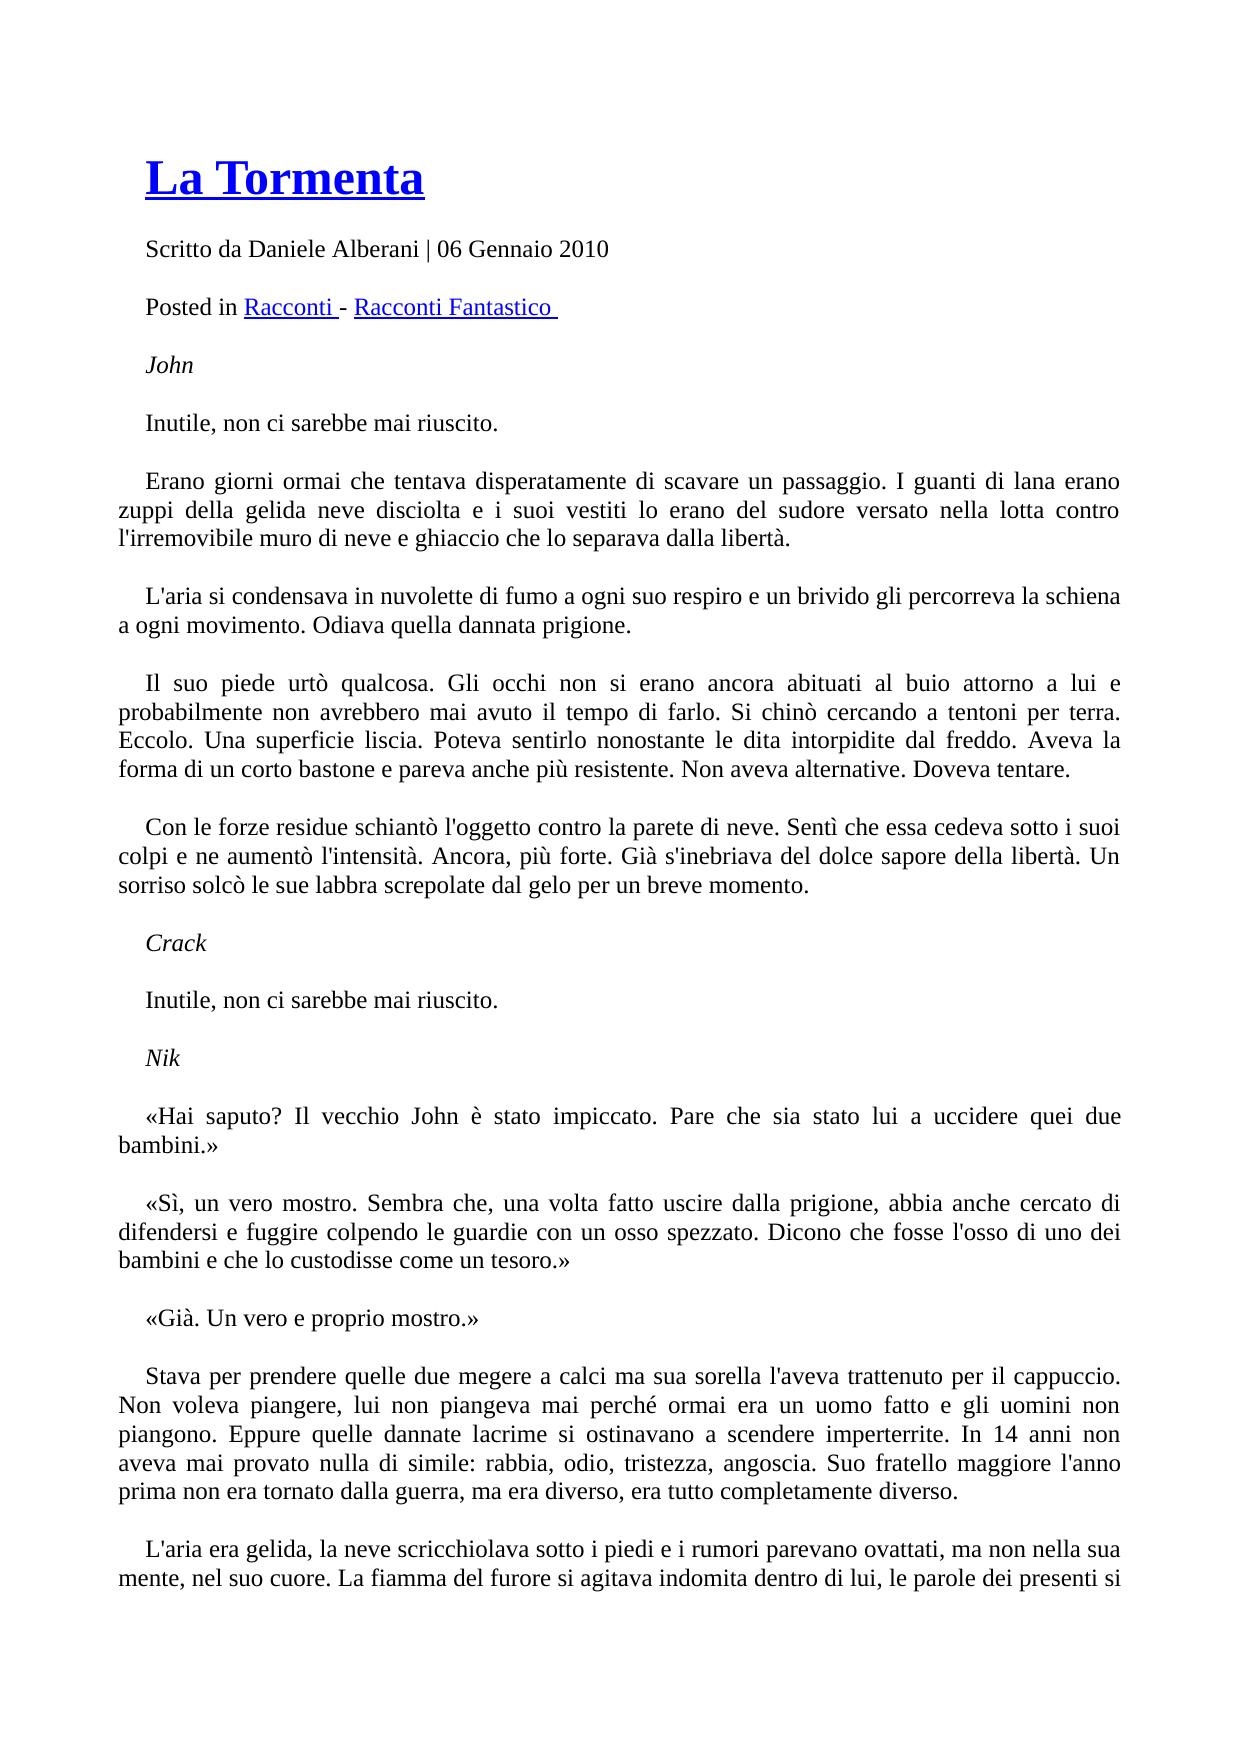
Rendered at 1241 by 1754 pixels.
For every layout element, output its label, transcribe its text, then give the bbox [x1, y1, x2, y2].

text «Sì, un vero mostro. Sembra che, una volta fatto uscire dalla prigione, abbia anche cercato di difendersi e fuggire colpendo le guardie con un osso spezzato. Dicono che fosse l'osso di uno dei bambini e che lo custodisse come un tesoro.» [118, 1188, 1122, 1274]
text «Hai saputo? Il vecchio John è stato impiccato. Pare che sia stato lui a uccidere quei due bambini.» [118, 1101, 1122, 1159]
text John [118, 350, 1122, 379]
text Inutile, non ci sarebbe mai riuscito. [118, 986, 1122, 1014]
text L'aria era gelida, la neve scricchiolava sotto i piedi e i rumori parevano ovattati, ma non nella sua mente, nel suo cuore. La fiamma del furore si agitava indomita dentro di lui, le parole dei presenti si [118, 1534, 1122, 1592]
text Erano giorni ormai che tentava disperatamente di scavare un passaggio. I guanti di lana erano zuppi della gelida neve disciolta e i suoi vestiti lo erano del sudore versato nella lotta contro l'irremovibile muro di neve e ghiaccio che lo separava dalla libertà. [118, 466, 1122, 552]
text Il suo piede urtò qualcosa. Gli occhi non si erano ancora abituati al buio attorno a lui e probabilmente non avrebbero mai avuto il tempo di farlo. Si chinò cercando a tentoni per terra. Eccolo. Una superficie liscia. Poteva sentirlo nonostante le dita intorpidite dal freddo. Aveva la forma di un corto bastone e pareva anche più resistente. Non aveva alternative. Doveva tentare. [118, 668, 1122, 783]
subtitle La Tormenta [118, 148, 1122, 205]
text Con le forze residue schiantò l'oggetto contro la parete di neve. Sentì che essa cedeva sotto i suoi colpi e ne aumentò l'intensità. Ancora, più forte. Già s'inebriava del dolce sapore della libertà. Un sorriso solcò le sue labbra screpolate dal gelo per un breve momento. [118, 812, 1122, 898]
text «Già. Un vero e proprio mostro.» [118, 1303, 1122, 1332]
text Inutile, non ci sarebbe mai riuscito. [118, 408, 1122, 437]
text Crack [118, 928, 1122, 956]
text Scritto da Daniele Alberani | 06 Gennaio 2010 [118, 234, 1122, 263]
text Posted in Racconti - Racconti Fantastico [118, 292, 1122, 321]
text Stava per prendere quelle due megere a calci ma sua sorella l'aveva trattenuto per il cappuccio. Non voleva piangere, lui non piangeva mai perché ormai era un uomo fatto e gli uomini non piangono. Eppure quelle dannate lacrime si ostinavano a scendere imperterrite. In 14 anni non aveva mai provato nulla di simile: rabbia, odio, tristezza, angoscia. Suo fratello maggiore l'anno prima non era tornato dalla guerra, ma era diverso, era tutto completamente diverso. [118, 1361, 1122, 1505]
text L'aria si condensava in nuvolette di fumo a ogni suo respiro e un brivido gli percorreva la schiena a ogni movimento. Odiava quella dannata prigione. [118, 581, 1122, 639]
text Nik [118, 1043, 1122, 1072]
